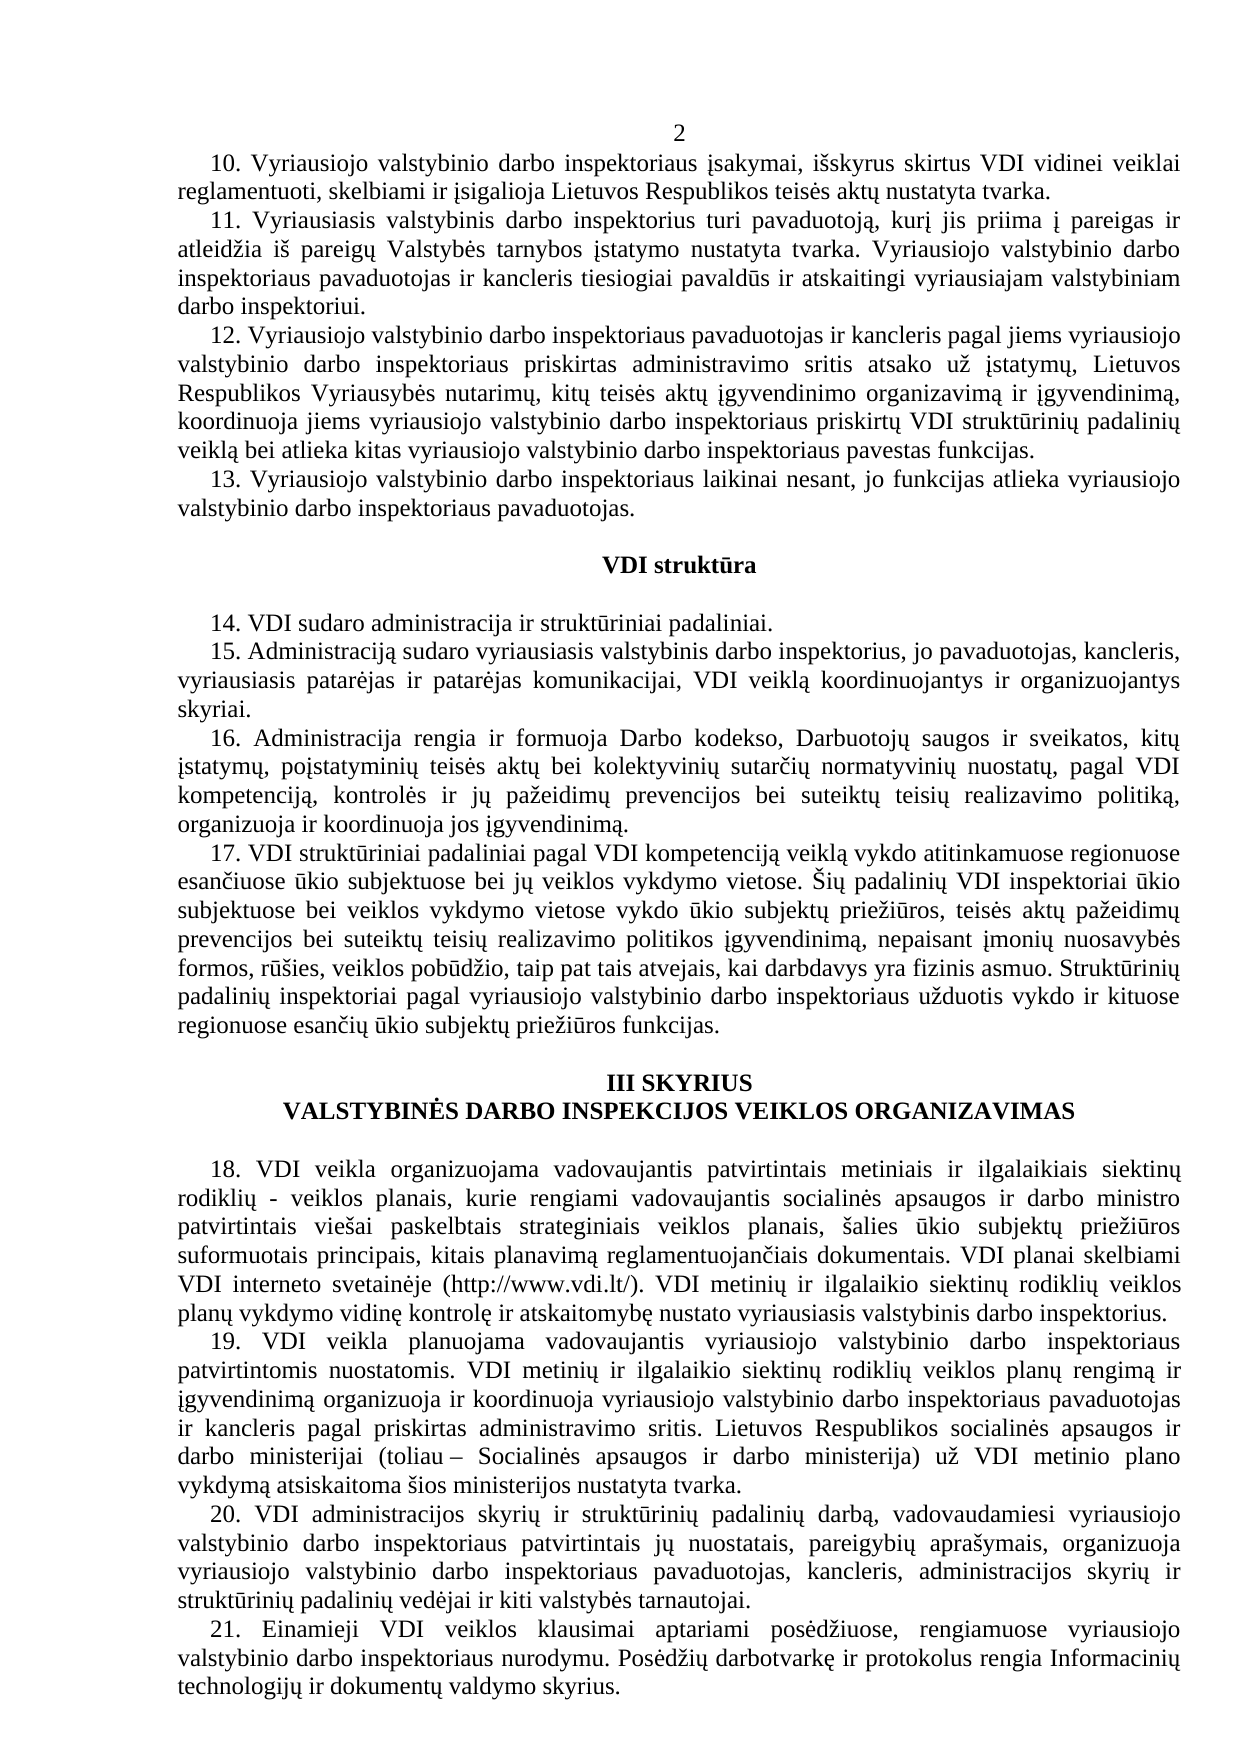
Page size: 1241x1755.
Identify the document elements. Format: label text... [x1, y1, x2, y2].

text 21. Einamieji VDI veiklos klausimai aptariami posėdžiuose, rengiamuose vyriausiojo valstybinio darbo inspektoriaus nurodymu. Posėdžių darbotvarkę ir protokolus rengia Informacinių technologijų ir dokumentų valdymo skyrius. [177, 1614, 1181, 1700]
text 17. VDI struktūriniai padaliniai pagal VDI kompetenciją veiklą vykdo atitinkamuose regionuose esančiuose ūkio subjektuose bei jų veiklos vykdymo vietose. Šių padalinių VDI inspektoriai ūkio subjektuose bei veiklos vykdymo vietose vykdo ūkio subjektų priežiūros, teisės aktų pažeidimų prevencijos bei suteiktų teisių realizavimo politikos įgyvendinimą, nepaisant įmonių nuosavybės formos, rūšies, veiklos pobūdžio, taip pat tais atvejais, kai darbdavys yra fizinis asmuo. Struktūrinių padalinių inspektoriai pagal vyriausiojo valstybinio darbo inspektoriaus užduotis vykdo ir kituose regionuose esančių ūkio subjektų priežiūros funkcijas. [177, 838, 1181, 1039]
text 11. Vyriausiasis valstybinis darbo inspektorius turi pavaduotoją, kurį jis priima į pareigas ir atleidžia iš pareigų Valstybės tarnybos įstatymo nustatyta tvarka. Vyriausiojo valstybinio darbo inspektoriaus pavaduotojas ir kancleris tiesiogiai pavaldūs ir atskaitingi vyriausiajam valstybiniam darbo inspektoriui. [177, 205, 1181, 320]
text 12. Vyriausiojo valstybinio darbo inspektoriaus pavaduotojas ir kancleris pagal jiems vyriausiojo valstybinio darbo inspektoriaus priskirtas administravimo sritis atsako už įstatymų, Lietuvos Respublikos Vyriausybės nutarimų, kitų teisės aktų įgyvendinimo organizavimą ir įgyvendinimą, koordinuoja jiems vyriausiojo valstybinio darbo inspektoriaus priskirtų VDI struktūrinių padalinių veiklą bei atlieka kitas vyriausiojo valstybinio darbo inspektoriaus pavestas funkcijas. [177, 320, 1181, 464]
text 19. VDI veikla planuojama vadovaujantis vyriausiojo valstybinio darbo inspektoriaus patvirtintomis nuostatomis. VDI metinių ir ilgalaikio siektinų rodiklių veiklos planų rengimą ir įgyvendinimą organizuoja ir koordinuoja vyriausiojo valstybinio darbo inspektoriaus pavaduotojas ir kancleris pagal priskirtas administravimo sritis. Lietuvos Respublikos socialinės apsaugos ir darbo ministerijai (toliau – Socialinės apsaugos ir darbo ministerija) už VDI metinio plano vykdymą atsiskaitoma šios ministerijos nustatyta tvarka. [177, 1326, 1181, 1499]
text 13. Vyriausiojo valstybinio darbo inspektoriaus laikinai nesant, jo funkcijas atlieka vyriausiojo valstybinio darbo inspektoriaus pavaduotojas. [177, 464, 1181, 521]
text VDI struktūra [177, 550, 1181, 579]
text 15. Administraciją sudaro vyriausiasis valstybinis darbo inspektorius, jo pavaduotojas, kancleris, vyriausiasis patarėjas ir patarėjas komunikacijai, VDI veiklą koordinuojantys ir organizuojantys skyriai. [177, 636, 1181, 723]
text 20. VDI administracijos skyrių ir struktūrinių padalinių darbą, vadovaudamiesi vyriausiojo valstybinio darbo inspektoriaus patvirtintais jų nuostatais, pareigybių aprašymais, organizuoja vyriausiojo valstybinio darbo inspektoriaus pavaduotojas, kancleris, administracijos skyrių ir struktūrinių padalinių vedėjai ir kiti valstybės tarnautojai. [177, 1499, 1181, 1614]
text 16. Administracija rengia ir formuoja Darbo kodekso, Darbuotojų saugos ir sveikatos, kitų įstatymų, poįstatyminių teisės aktų bei kolektyvinių sutarčių normatyvinių nuostatų, pagal VDI kompetenciją, kontrolės ir jų pažeidimų prevencijos bei suteiktų teisių realizavimo politiką, organizuoja ir koordinuoja jos įgyvendinimą. [177, 723, 1181, 838]
text 14. VDI sudaro administracija ir struktūriniai padaliniai. [177, 608, 1181, 636]
text III SKYRIUS [177, 1068, 1181, 1096]
text 10. Vyriausiojo valstybinio darbo inspektoriaus įsakymai, išskyrus skirtus VDI vidinei veiklai reglamentuoti, skelbiami ir įsigalioja Lietuvos Respublikos teisės aktų nustatyta tvarka. [177, 148, 1181, 205]
text VALSTYBINĖS DARBO INSPEKCIJOS VEIKLOS ORGANIZAVIMAS [177, 1096, 1181, 1125]
text 18. VDI veikla organizuojama vadovaujantis patvirtintais metiniais ir ilgalaikiais siektinų rodiklių - veiklos planais, kurie rengiami vadovaujantis socialinės apsaugos ir darbo ministro patvirtintais viešai paskelbtais strateginiais veiklos planais, šalies ūkio subjektų priežiūros suformuotais principais, kitais planavimą reglamentuojančiais dokumentais. VDI planai skelbiami VDI interneto svetainėje (http://www.vdi.lt/). VDI metinių ir ilgalaikio siektinų rodiklių veiklos planų vykdymo vidinę kontrolę ir atskaitomybę nustato vyriausiasis valstybinis darbo inspektorius. [177, 1154, 1181, 1326]
